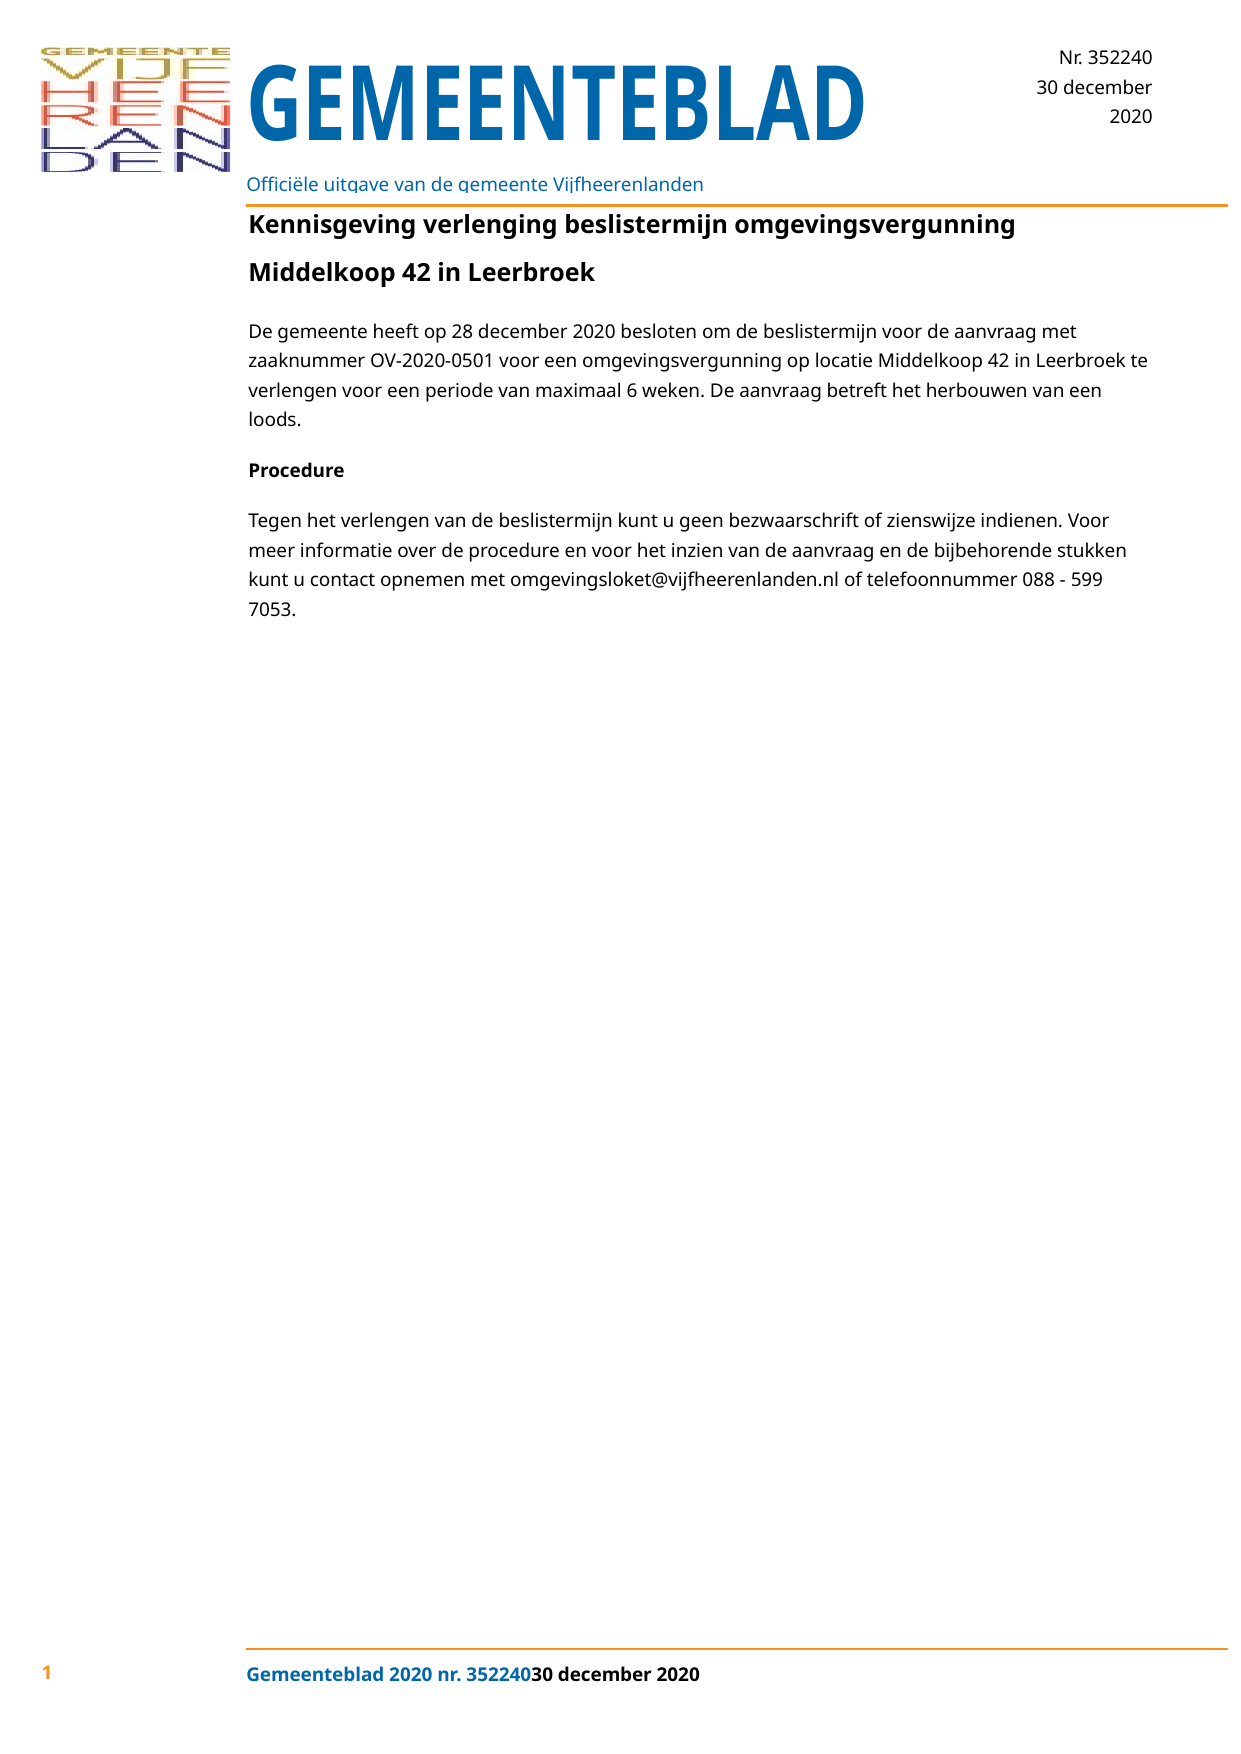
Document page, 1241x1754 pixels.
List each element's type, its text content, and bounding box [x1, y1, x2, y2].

text Kennisgeving verlenging beslistermijn omgevingsvergunning Middelkoop 42 in Leerbroek [248, 207, 1152, 288]
text De gemeente heeft op 28 december 2020 besloten om de beslistermijn voor de aanvraag met zaaknummer OV-2020-0501 voor een omgevingsvergunning op locatie Middelkoop 42 in Leerbroek te verlengen voor een periode van maximaal 6 weken. De aanvraag betreft het herbouwen van een loods. [248, 318, 1152, 432]
text Tegen het verlengen van de beslistermijn kunt u geen bezwaarschrift of zienswijze indienen. Voor meer informatie over de procedure en voor het inzien van de aanvraag en de bijbehorende stukken kunt u contact opnemen met omgevingsloket@vijfheerenlanden.nl of telefoonnummer 088 - 599 7053. [248, 507, 1152, 622]
text Procedure [248, 457, 1152, 483]
picture [41, 47, 231, 172]
